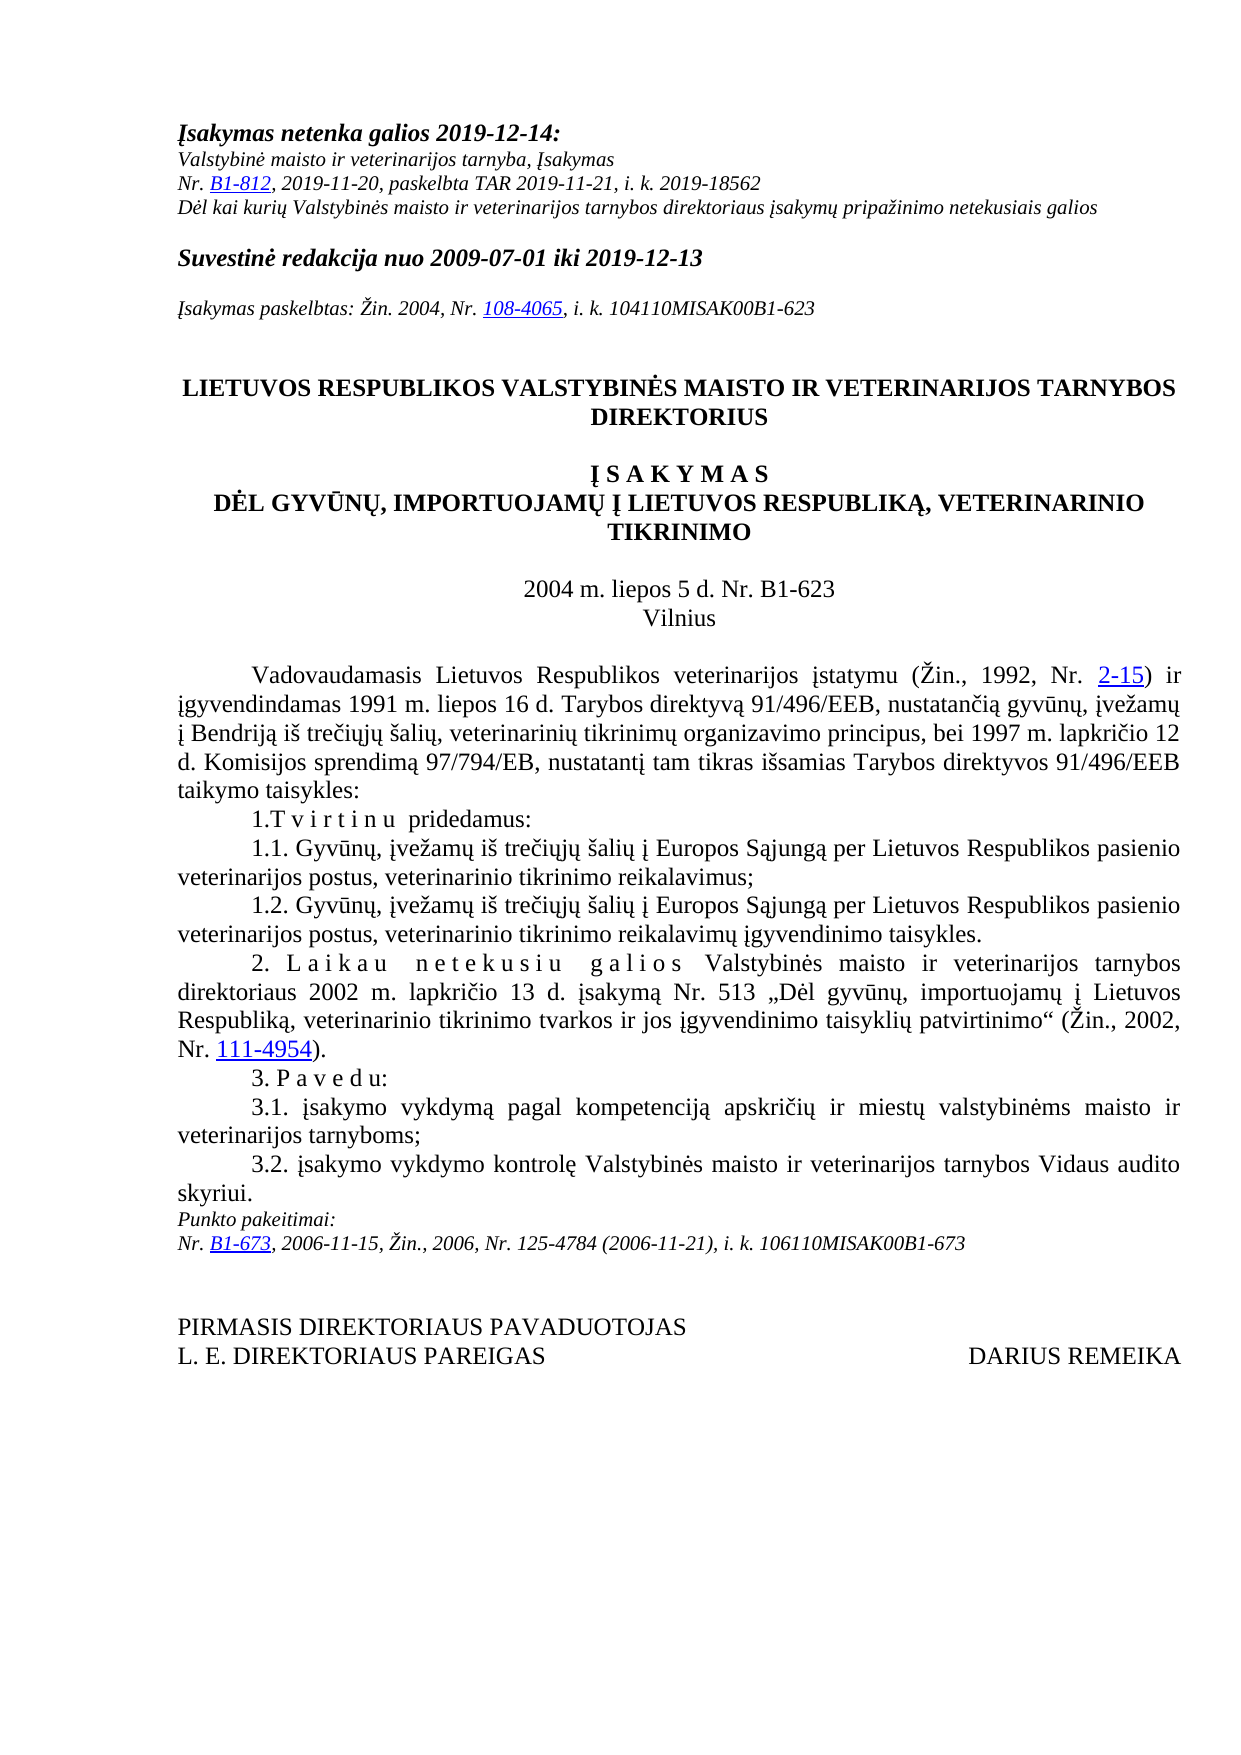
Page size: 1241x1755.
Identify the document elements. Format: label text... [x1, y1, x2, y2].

text LIETUVOS RESPUBLIKOS VALSTYBINĖS MAISTO IR VETERINARIJOS TARNYBOS DIREKTORIUS [177, 373, 1181, 430]
text 3.1. įsakymo vykdymą pagal kompetenciją apskričių ir miestų valstybinėms maisto ir veterinarijos tarnyboms; [177, 1092, 1181, 1149]
text DĖL GYVŪNŲ, IMPORTUOJAMŲ Į LIETUVOS RESPUBLIKĄ, VETERINARINIO TIKRINIMO [177, 488, 1181, 545]
text 3.2. įsakymo vykdymo kontrolę Valstybinės maisto ir veterinarijos tarnybos Vidaus audito skyriui. [177, 1149, 1181, 1207]
text 1.1. Gyvūnų, įvežamų iš trečiųjų šalių į Europos Sąjungą per Lietuvos Respublikos pasienio veterinarijos postus, veterinarinio tikrinimo reikalavimus; [177, 833, 1181, 890]
text Vadovaudamasis Lietuvos Respublikos veterinarijos įstatymu (Žin., 1992, Nr. 2-15) ir įgyvendindamas 1991 m. liepos 16 d. Tarybos direktyvą 91/496/EEB, nustatančią gyvūnų, įvežamų į Bendriją iš trečiųjų šalių, veterinarinių tikrinimų organizavimo principus, bei 1997 m. lapkričio 12 d. Komisijos sprendimą 97/794/EB, nustatantį tam tikras išsamias Tarybos direktyvos 91/496/EEB taikymo taisykles: [177, 660, 1181, 804]
text Vilnius [177, 603, 1181, 632]
text Dėl kai kurių Valstybinės maisto ir veterinarijos tarnybos direktoriaus įsakymų pripažinimo netekusiais galios [177, 195, 1181, 219]
text 2. Laikau netekusiu galios Valstybinės maisto ir veterinarijos tarnybos direktoriaus 2002 m. lapkričio 13 d. įsakymą Nr. 513 „Dėl gyvūnų, importuojamų į Lietuvos Respubliką, veterinarinio tikrinimo tvarkos ir jos įgyvendinimo taisyklių patvirtinimo“ (Žin., 2002, Nr. 111-4954). [177, 948, 1181, 1063]
text L. E. DIREKTORIAUS PAREIGAS DARIUS REMEIKA [177, 1341, 1181, 1370]
text Valstybinė maisto ir veterinarijos tarnyba, Įsakymas [177, 147, 1181, 171]
text Nr. B1-812, 2019-11-20, paskelbta TAR 2019-11-21, i. k. 2019-18562 [177, 171, 1181, 195]
text 1.2. Gyvūnų, įvežamų iš trečiųjų šalių į Europos Sąjungą per Lietuvos Respublikos pasienio veterinarijos postus, veterinarinio tikrinimo reikalavimų įgyvendinimo taisykles. [177, 890, 1181, 948]
text 1.Tvirtinu pridedamus: [177, 804, 1181, 833]
text Suvestinė redakcija nuo 2009-07-01 iki 2019-12-13 [177, 243, 1181, 272]
text Įsakymas paskelbtas: Žin. 2004, Nr. 108-4065, i. k. 104110MISAK00B1-623 [177, 296, 1181, 320]
text Įsakymas netenka galios 2019-12-14: [177, 118, 1181, 147]
text Nr. B1-673, 2006-11-15, Žin., 2006, Nr. 125-4784 (2006-11-21), i. k. 106110MISAK00B1-673 [177, 1231, 1181, 1255]
text PIRMASIS DIREKTORIAUS PAVADUOTOJAS [177, 1312, 1181, 1341]
text Punkto pakeitimai: [177, 1207, 1181, 1231]
text 2004 m. liepos 5 d. Nr. B1-623 [177, 574, 1181, 603]
text 3. P a v e d u: [177, 1063, 1181, 1092]
text Į S A K Y M A S [177, 459, 1181, 488]
